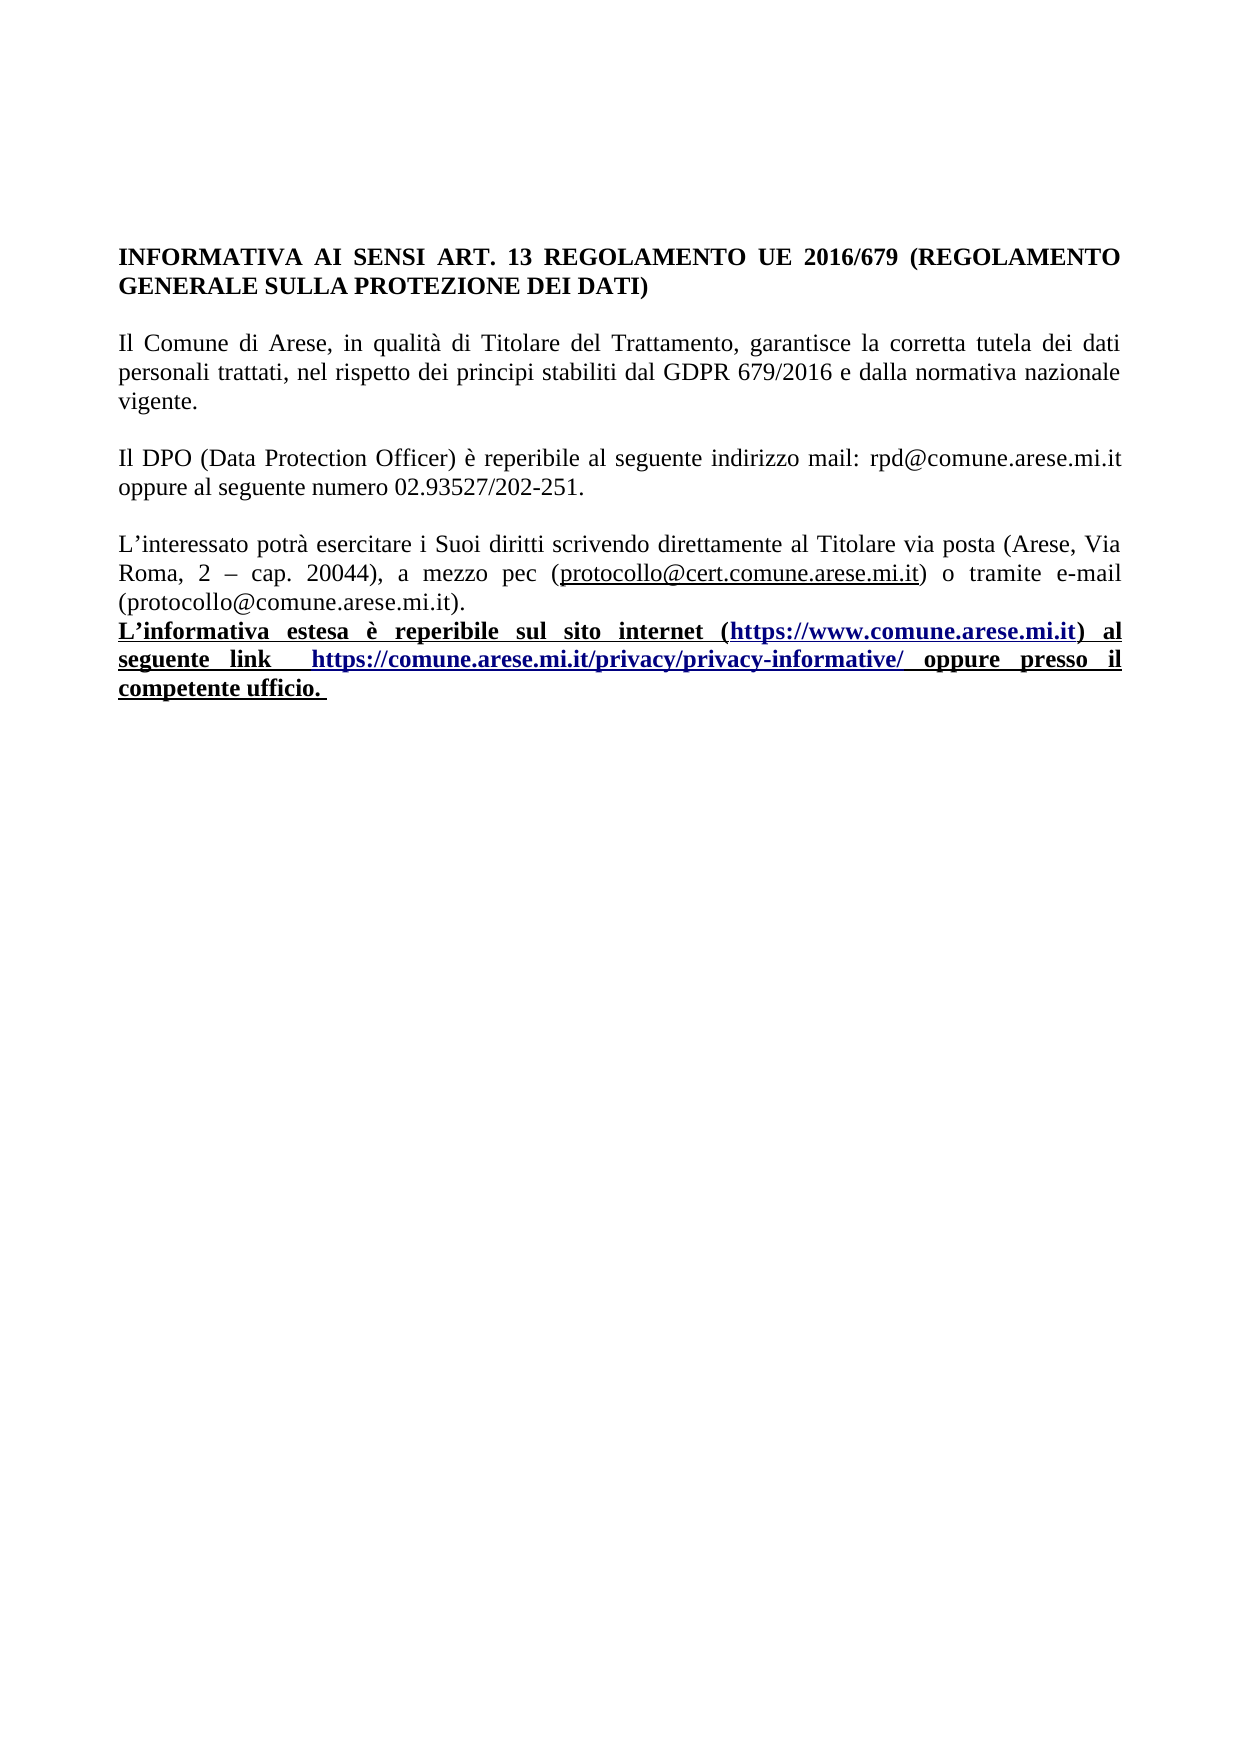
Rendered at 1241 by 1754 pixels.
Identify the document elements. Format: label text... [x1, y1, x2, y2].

text competente ufficio. [118, 671, 1122, 702]
text INFORMATIVA AI SENSI ART. 13 REGOLAMENTO UE 2016/679 (REGOLAMENTO GENERALE SULLA PROTEZIONE DEI DATI) [118, 242, 1122, 299]
text L’informativa estesa è reperibile sul sito internet (https://www.comune.arese.mi.it) al [118, 616, 1122, 641]
text L’interessato potrà esercitare i Suoi diritti scrivendo direttamente al Titolare via posta (Arese, Via Roma, 2 – cap. 20044), a mezzo pec (protocollo@cert.comune.arese.mi.it) o tramite e-mail (protocollo@comune.arese.mi.it). [118, 529, 1122, 616]
text Il DPO (Data Protection Officer) è reperibile al seguente indirizzo mail: rpd@comune.arese.mi.it oppure al seguente numero 02.93527/202-251. [118, 443, 1122, 501]
text seguente link https://comune.arese.mi.it/privacy/privacy-informative/ oppure presso il [118, 642, 1122, 669]
text Il Comune di Arese, in qualità di Titolare del Trattamento, garantisce la corretta tutela dei dati personali trattati, nel rispetto dei principi stabiliti dal GDPR 679/2016 e dalla normativa nazionale vigente. [118, 328, 1122, 414]
